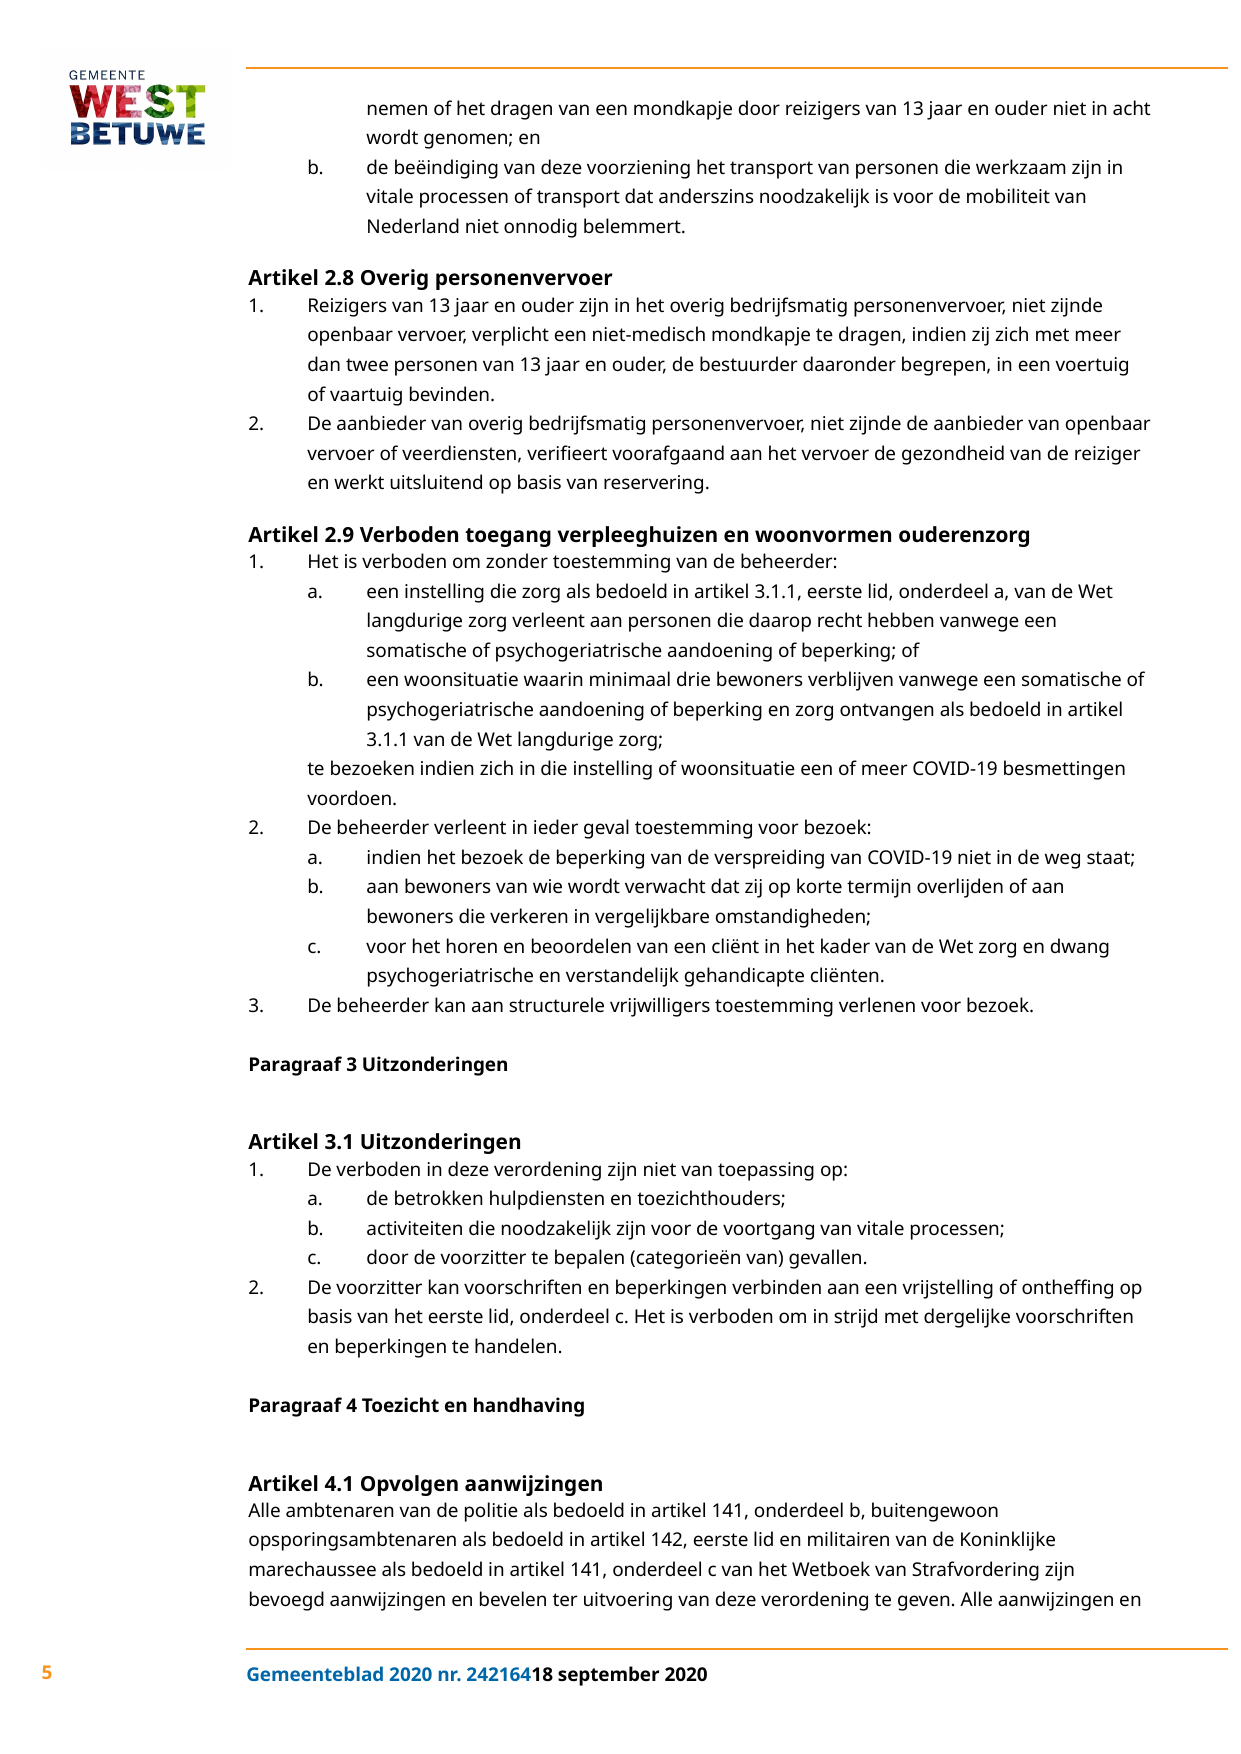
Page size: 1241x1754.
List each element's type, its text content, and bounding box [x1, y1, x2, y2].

list aan bewoners van wie wordt verwacht dat zij op korte termijn overlijden of aan bewoners die verkeren in vergelijkbare omstandigheden; [307, 874, 1152, 929]
list een woonsituatie waarin minimaal drie bewoners verblijven vanwege een somatische of psychogeriatrische aandoening of beperking en zorg ontvangen als bedoeld in artikel 3.1.1 van de Wet langdurige zorg; [307, 667, 1152, 752]
text Paragraaf 4 Toezicht en handhaving [248, 1392, 1152, 1418]
list door de voorzitter te bepalen (categorieën van) gevallen. [307, 1244, 1152, 1270]
list nemen of het dragen van een mondkapje door reizigers van 13 jaar en ouder niet in acht wordt genomen; en [307, 95, 1152, 150]
list te bezoeken indien zich in die instelling of woonsituatie een of meer COVID-19 besmettingen voordoen. [248, 755, 1152, 811]
list indien het bezoek de beperking van de verspreiding van COVID-19 niet in de weg staat; [307, 844, 1152, 870]
list De aanbieder van overig bedrijfsmatig personenvervoer, niet zijnde de aanbieder van openbaar vervoer of veerdiensten, verifieert voorafgaand aan het vervoer de gezondheid van de reiziger en werkt uitsluitend op basis van reservering. [248, 410, 1152, 495]
text Paragraaf 3 Uitzonderingen [248, 1051, 1152, 1077]
list voor het horen en beoordelen van een cliënt in het kader van de Wet zorg en dwang psychogeriatrische en verstandelijk gehandicapte cliënten. [307, 933, 1152, 988]
text Artikel 4.1 Opvolgen aanwijzingen [248, 1469, 1152, 1497]
list de beëindiging van deze voorziening het transport van personen die werkzaam zijn in vitale processen of transport dat anderszins noodzakelijk is voor de mobiliteit van Nederland niet onnodig belemmert. [307, 154, 1152, 239]
list De beheerder verleent in ieder geval toestemming voor bezoek: [248, 814, 1152, 840]
list een instelling die zorg als bedoeld in artikel 3.1.1, eerste lid, onderdeel a, van de Wet langdurige zorg verleent aan personen die daarop recht hebben vanwege een somatische of psychogeriatrische aandoening of beperking; of [307, 578, 1152, 663]
text Artikel 2.9 Verboden toegang verpleeghuizen en woonvormen ouderenzorg [248, 520, 1152, 548]
text Artikel 3.1 Uitzonderingen [248, 1127, 1152, 1156]
list activiteiten die noodzakelijk zijn voor de voortgang van vitale processen; [307, 1215, 1152, 1241]
picture [41, 47, 231, 172]
list de betrokken hulpdiensten en toezichthouders; [307, 1185, 1152, 1211]
list Het is verboden om zonder toestemming van de beheerder: [248, 548, 1152, 574]
list De beheerder kan aan structurele vrijwilligers toestemming verlenen voor bezoek. [248, 992, 1152, 1018]
list De voorzitter kan voorschriften en beperkingen verbinden aan een vrijstelling of ontheffing op basis van het eerste lid, onderdeel c. Het is verboden om in strijd met dergelijke voorschriften en beperkingen te handelen. [248, 1274, 1152, 1359]
text Alle ambtenaren van de politie als bedoeld in artikel 141, onderdeel b, buitengewoon opsporingsambtenaren als bedoeld in artikel 142, eerste lid en militairen van de Koninklijke marechaussee als bedoeld in artikel 141, onderdeel c van het Wetboek van Strafvordering zijn bevoegd aanwijzingen en bevelen ter uitvoering van deze verordening te geven. Alle aanwijzingen en [248, 1497, 1152, 1612]
list De verboden in deze verordening zijn niet van toepassing op: [248, 1156, 1152, 1182]
list Reizigers van 13 jaar en ouder zijn in het overig bedrijfsmatig personenvervoer, niet zijnde openbaar vervoer, verplicht een niet-medisch mondkapje te dragen, indien zij zich met meer dan twee personen van 13 jaar en ouder, de bestuurder daaronder begrepen, in een voertuig of vaartuig bevinden. [248, 292, 1152, 406]
text Artikel 2.8 Overig personenvervoer [248, 263, 1152, 292]
